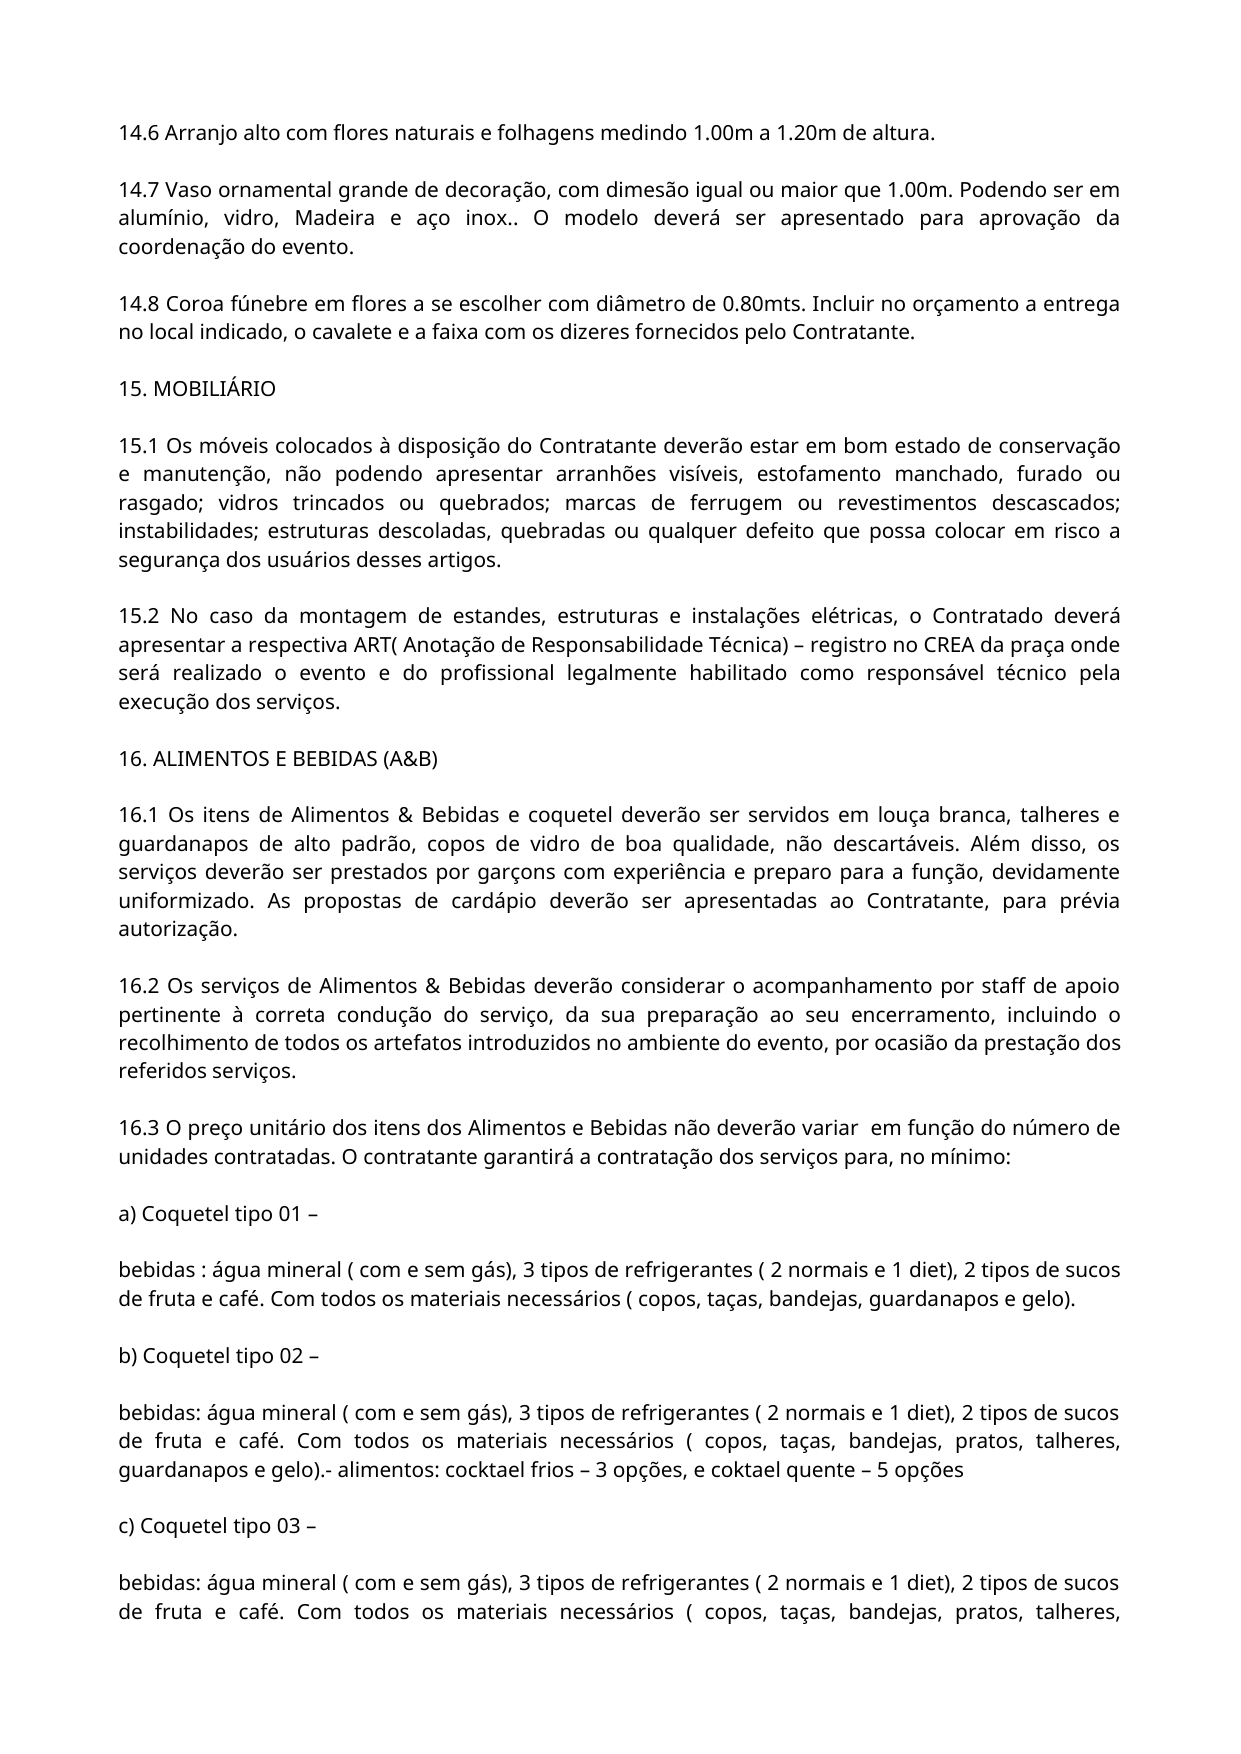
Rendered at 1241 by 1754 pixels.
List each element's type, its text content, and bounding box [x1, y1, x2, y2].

text 16.3 O preço unitário dos itens dos Alimentos e Bebidas não deverão variar em função do número de unidades contratadas. O contratante garantirá a contratação dos serviços para, no mínimo: [118, 1113, 1122, 1170]
text 14.6 Arranjo alto com flores naturais e folhagens medindo 1.00m a 1.20m de altura. [118, 118, 1122, 147]
text 14.8 Coroa fúnebre em flores a se escolher com diâmetro de 0.80mts. Incluir no orçamento a entrega no local indicado, o cavalete e a faixa com os dizeres fornecidos pelo Contratante. [118, 289, 1122, 346]
text b) Coquetel tipo 02 – [118, 1341, 1122, 1369]
text bebidas: água mineral ( com e sem gás), 3 tipos de refrigerantes ( 2 normais e 1 diet), 2 tipos de sucos de fruta e café. Com todos os materiais necessários ( copos, taças, bandejas, pratos, talheres, [118, 1568, 1122, 1625]
text 15. MOBILIÁRIO [118, 374, 1122, 402]
text c) Coquetel tipo 03 – [118, 1512, 1122, 1540]
text a) Coquetel tipo 01 – [118, 1199, 1122, 1227]
text 16. ALIMENTOS E BEBIDAS (A&B) [118, 744, 1122, 772]
text 15.2 No caso da montagem de estandes, estruturas e instalações elétricas, o Contratado deverá apresentar a respectiva ART( Anotação de Responsabilidade Técnica) – registro no CREA da praça onde será realizado o evento e do profissional legalmente habilitado como responsável técnico pela execução dos serviços. [118, 602, 1122, 715]
text 16.1 Os itens de Alimentos & Bebidas e coquetel deverão ser servidos em louça branca, talheres e guardanapos de alto padrão, copos de vidro de boa qualidade, não descartáveis. Além disso, os serviços deverão ser prestados por garçons com experiência e preparo para a função, devidamente uniformizado. As propostas de cardápio deverão ser apresentadas ao Contratante, para prévia autorização. [118, 801, 1122, 943]
text 16.2 Os serviços de Alimentos & Bebidas deverão considerar o acompanhamento por staff de apoio pertinente à correta condução do serviço, da sua preparação ao seu encerramento, incluindo o recolhimento de todos os artefatos introduzidos no ambiente do evento, por ocasião da prestação dos referidos serviços. [118, 971, 1122, 1085]
text bebidas : água mineral ( com e sem gás), 3 tipos de refrigerantes ( 2 normais e 1 diet), 2 tipos de sucos de fruta e café. Com todos os materiais necessários ( copos, taças, bandejas, guardanapos e gelo). [118, 1256, 1122, 1312]
text 14.7 Vaso ornamental grande de decoração, com dimesão igual ou maior que 1.00m. Podendo ser em alumínio, vidro, Madeira e aço inox.. O modelo deverá ser apresentado para aprovação da coordenação do evento. [118, 175, 1122, 260]
text 15.1 Os móveis colocados à disposição do Contratante deverão estar em bom estado de conservação e manutenção, não podendo apresentar arranhões visíveis, estofamento manchado, furado ou rasgado; vidros trincados ou quebrados; marcas de ferrugem ou revestimentos descascados; instabilidades; estruturas descoladas, quebradas ou qualquer defeito que possa colocar em risco a segurança dos usuários desses artigos. [118, 431, 1122, 573]
text bebidas: água mineral ( com e sem gás), 3 tipos de refrigerantes ( 2 normais e 1 diet), 2 tipos de sucos de fruta e café. Com todos os materiais necessários ( copos, taças, bandejas, pratos, talheres, guardanapos e gelo).- alimentos: cocktael frios – 3 opções, e coktael quente – 5 opções [118, 1398, 1122, 1483]
